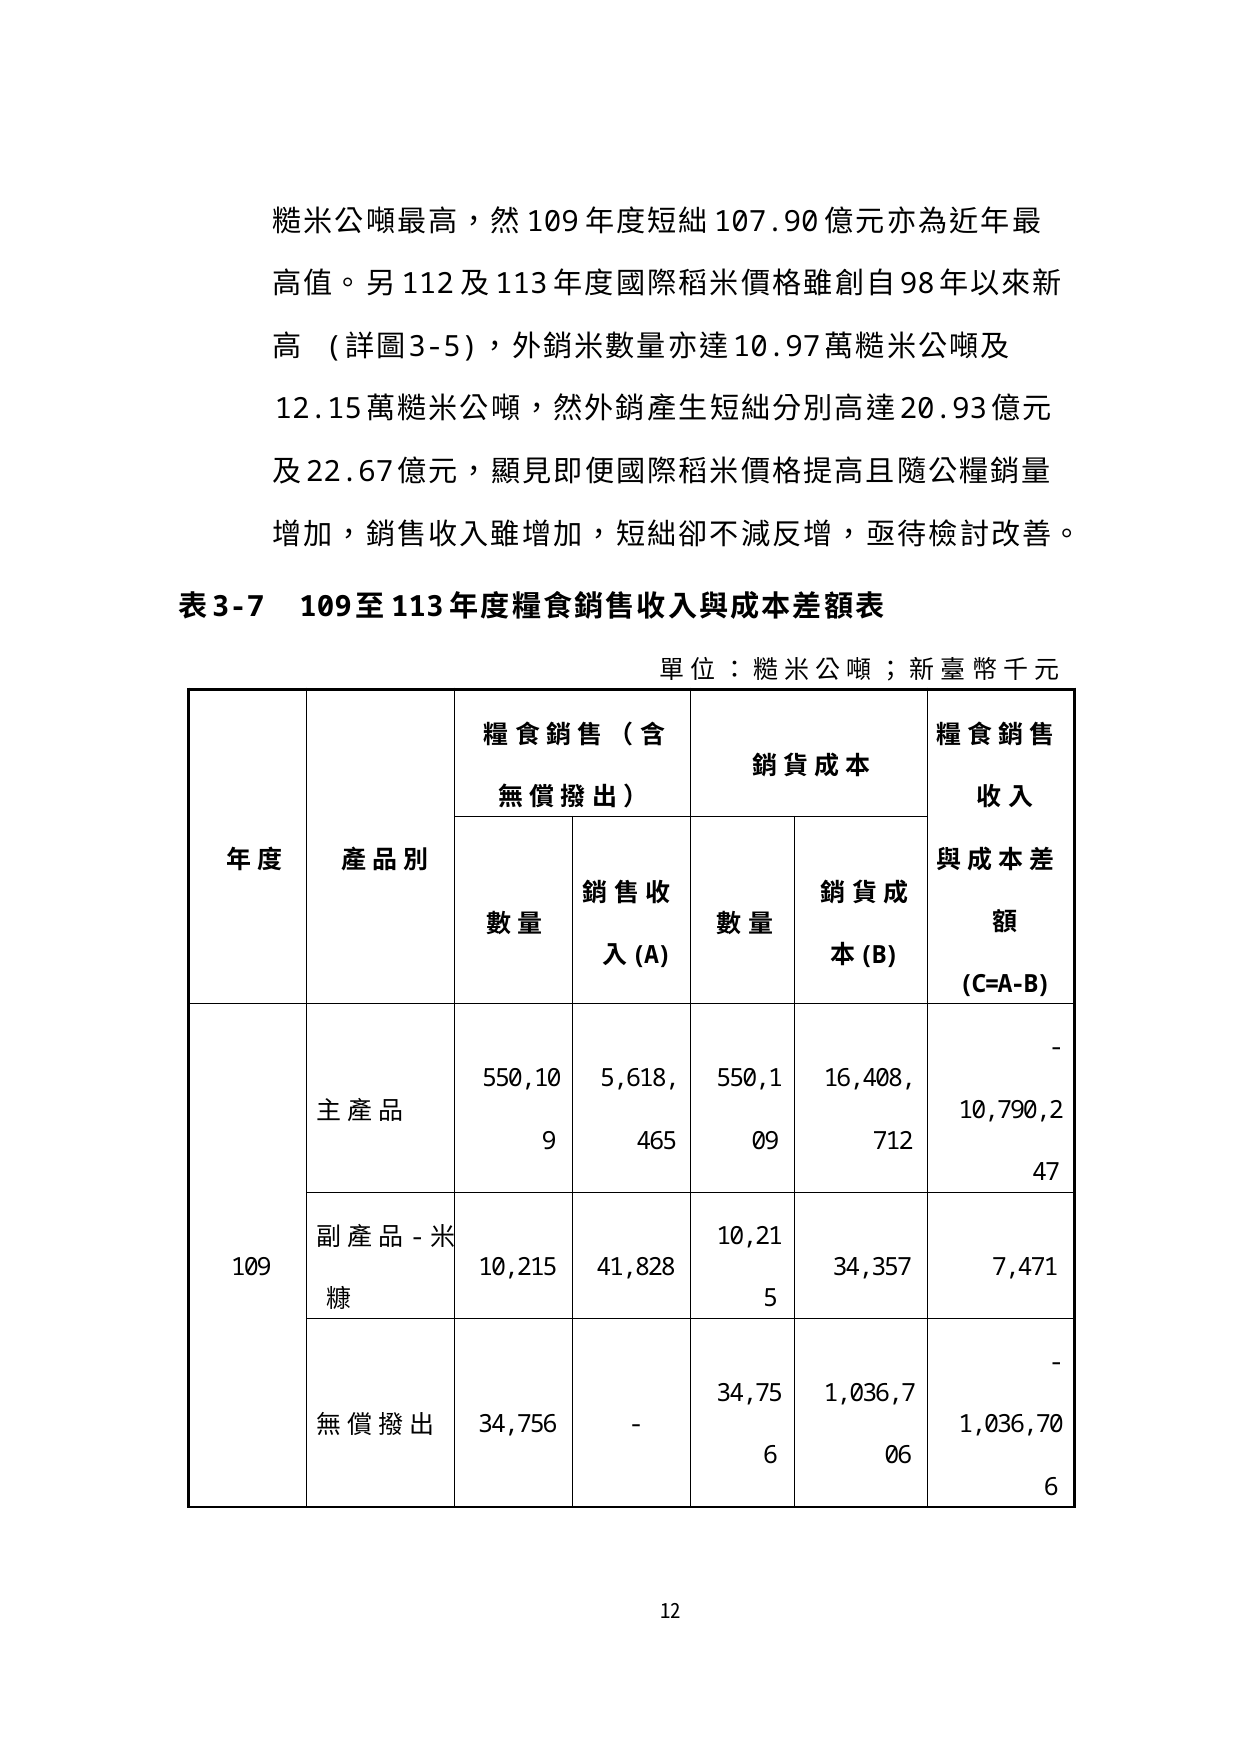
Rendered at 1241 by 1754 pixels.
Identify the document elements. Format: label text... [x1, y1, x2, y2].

table_cell 銷售收入(A) [573, 817, 690, 1003]
text 表3-7 109至113年度糧食銷售收入與成本差額表 [177, 563, 1063, 625]
table_cell 副產品-米糠 [307, 1193, 454, 1318]
table_header 產品別 [307, 691, 454, 1003]
table_cell -10,790,247 [928, 1004, 1073, 1192]
table_cell 109 [190, 1004, 306, 1506]
text 近年隨飼料用米及外銷糧銷量增加，公糧銷售量亦提升，近5年(109至113年)主產品平均每年銷售43.34萬糙米公噸、銷售收入平均56.09億元(詳表3-7)，惟因飼料米及外銷糧等售價遠低於成本，主產品平均每年短絀71.28億元；此外，近5年以109年度銷售數量55.01萬糙米公噸最高，然109年度短絀107.90億元亦為近年最高值。另112及113年度國際稻米價格雖創自98年以來新高 (詳圖3-5)，外銷米數量亦達10.97萬糙米公噸及12.15萬糙米公噸，然外銷產生短絀分別高達20.93億元及22.67億元，顯見即便國際稻米價格提高且隨公糧銷量增加，銷售收入雖增加，短絀卻不減反增，亟待檢討改善。 [266, 177, 1063, 552]
table_cell 主產品 [307, 1004, 454, 1192]
table_cell 數量 [691, 817, 794, 1003]
table_cell 數量 [455, 817, 572, 1003]
table_header 年度 [190, 691, 306, 1003]
text 單位：糙米公噸；新臺幣千元 [177, 625, 1063, 688]
table_header 糧食銷售收入 與成本差額 (C=A-B) [928, 691, 1073, 1003]
table_cell 550,109 [691, 1004, 794, 1192]
table_cell 5,618,465 [573, 1004, 690, 1192]
table_cell 16,408,712 [795, 1004, 927, 1192]
table_cell 10,215 [691, 1193, 794, 1318]
table_cell 34,756 [455, 1319, 572, 1506]
table_cell 1,036,706 [795, 1319, 927, 1506]
table_cell 41,828 [573, 1193, 690, 1318]
table_cell 無償撥出 [307, 1319, 454, 1506]
table_header 銷貨成本 [691, 691, 927, 816]
table_cell 7,471 [928, 1193, 1073, 1318]
table_cell 550,109 [455, 1004, 572, 1192]
table_cell 銷貨成本(B) [795, 817, 927, 1003]
table_header 糧食銷售（含無償撥出） [455, 691, 690, 816]
table_cell 10,215 [455, 1193, 572, 1318]
table_cell -1,036,706 [928, 1319, 1073, 1506]
table_cell 34,756 [691, 1319, 794, 1506]
table_cell - [573, 1319, 690, 1506]
table_cell 34,357 [795, 1193, 927, 1318]
